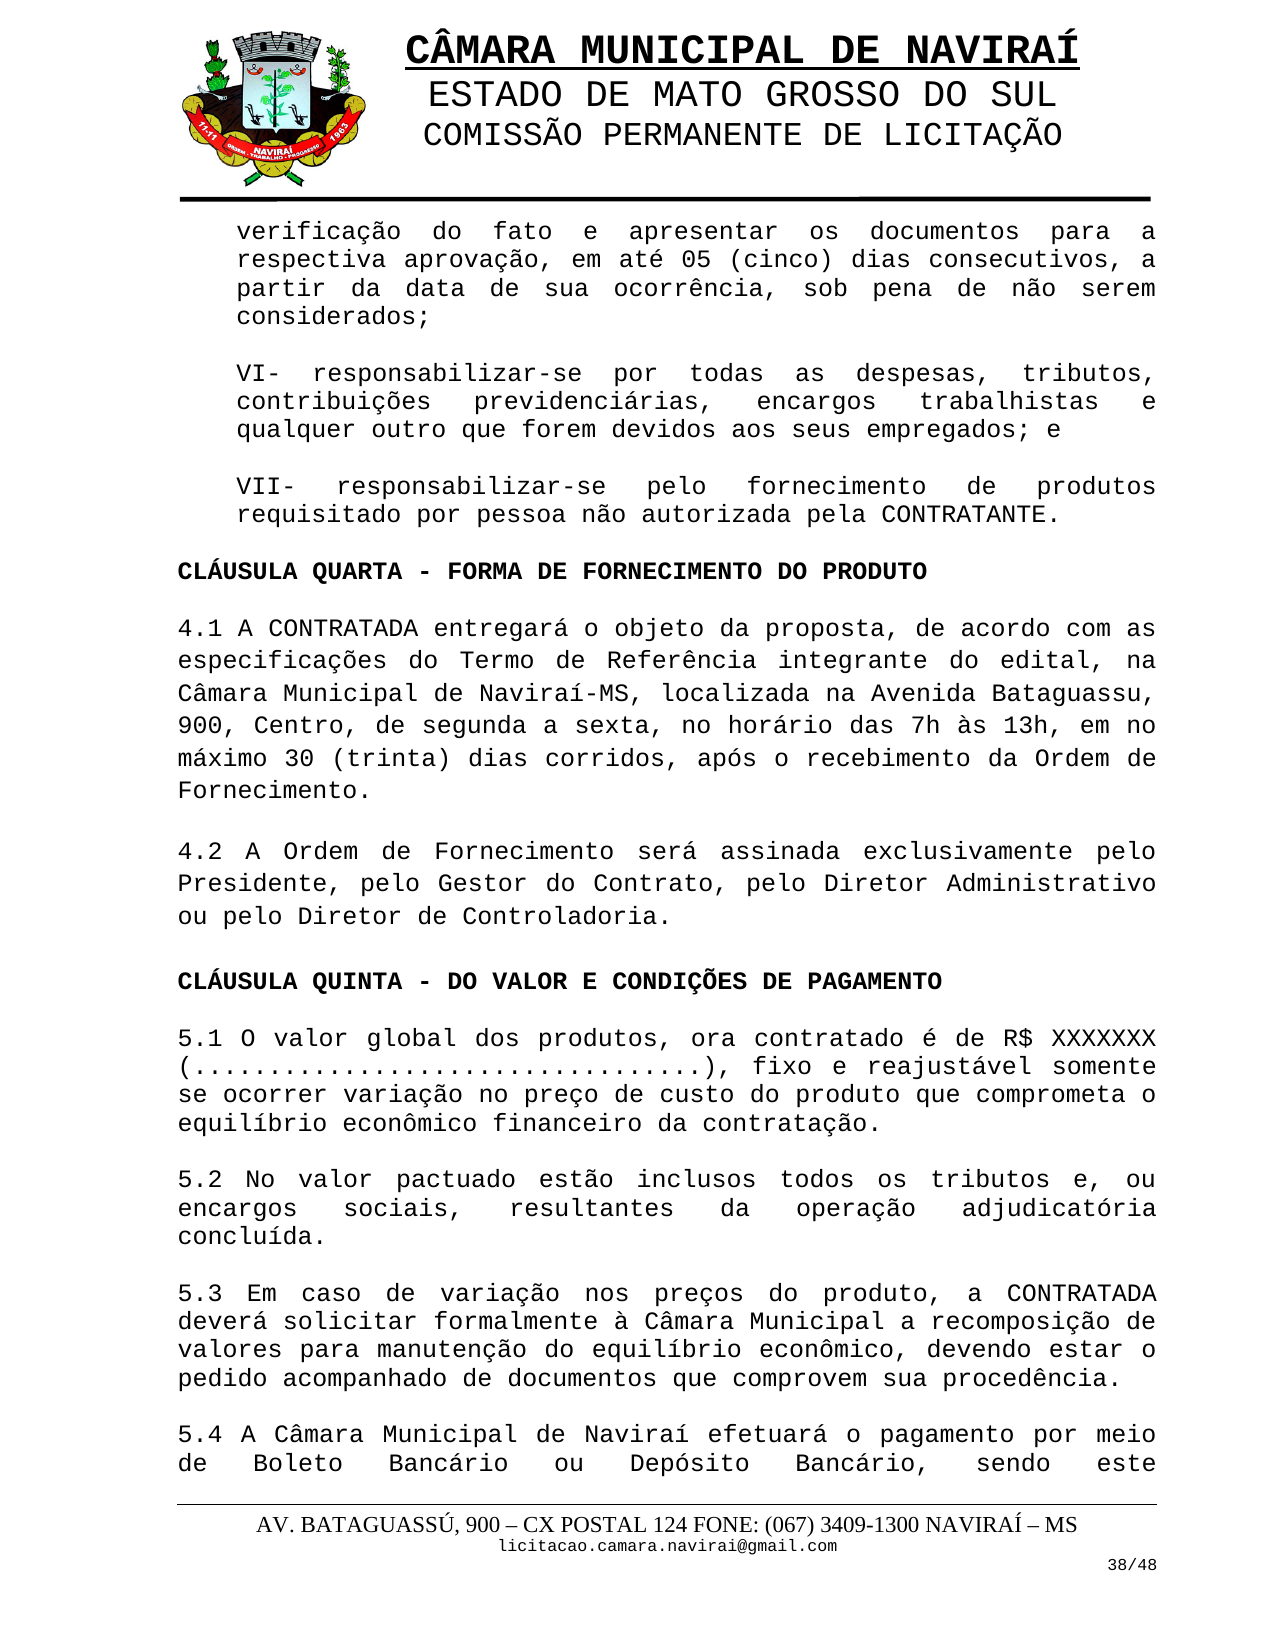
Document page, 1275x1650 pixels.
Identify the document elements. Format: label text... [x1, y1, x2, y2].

text VI- responsabilizar-se por todas as despesas, tributos, contribuições previdenciárias, encargos trabalhistas e qualquer outro que forem devidos aos seus empregados; e [236, 360, 1157, 445]
text 4.1 A CONTRATADA entregará o objeto da proposta, de acordo com as especificações do Termo de Referência integrante do edital, na Câmara Municipal de Naviraí-MS, localizada na Avenida Bataguassu, 900, Centro, de segunda a sexta, no horário das 7h às 13h, em no máximo 30 (trinta) dias corridos, após o recebimento da Ordem de Fornecimento. [177, 615, 1157, 806]
text 4.2 A Ordem de Fornecimento será assinada exclusivamente pelo Presidente, pelo Gestor do Contrato, pelo Diretor Administrativo ou pelo Diretor de Controladoria. [177, 838, 1157, 932]
text VII- responsabilizar-se pelo fornecimento de produtos requisitado por pessoa não autorizada pela CONTRATANTE. [236, 473, 1157, 530]
text verificação do fato e apresentar os documentos para a respectiva aprovação, em até 05 (cinco) dias consecutivos, a partir da data de sua ocorrência, sob pena de não serem considerados; [236, 218, 1157, 332]
text 5.1 O valor global dos produtos, ora contratado é de R$ XXXXXXX (..................................), fixo e reajustável somente se ocorrer variação no preço de custo do produto que comprometa o equilíbrio econômico financeiro da contratação. [177, 1025, 1157, 1138]
text CLÁUSULA QUARTA - FORMA DE FORNECIMENTO DO PRODUTO [177, 558, 1157, 587]
text 5.4 A Câmara Municipal de Naviraí efetuará o pagamento por meio de Boleto Bancário ou Depósito Bancário, sendo este [177, 1422, 1157, 1478]
text CLÁUSULA QUINTA - DO VALOR E CONDIÇÕES DE PAGAMENTO [177, 968, 1157, 997]
text 5.3 Em caso de variação nos preços do produto, a CONTRATADA deverá solicitar formalmente à Câmara Municipal a recomposição de valores para manutenção do equilíbrio econômico, devendo estar o pedido acompanhado de documentos que comprovem sua procedência. [177, 1280, 1157, 1393]
text 5.2 No valor pactuado estão inclusos todos os tributos e, ou encargos sociais, resultantes da operação adjudicatória concluída. [177, 1167, 1157, 1252]
